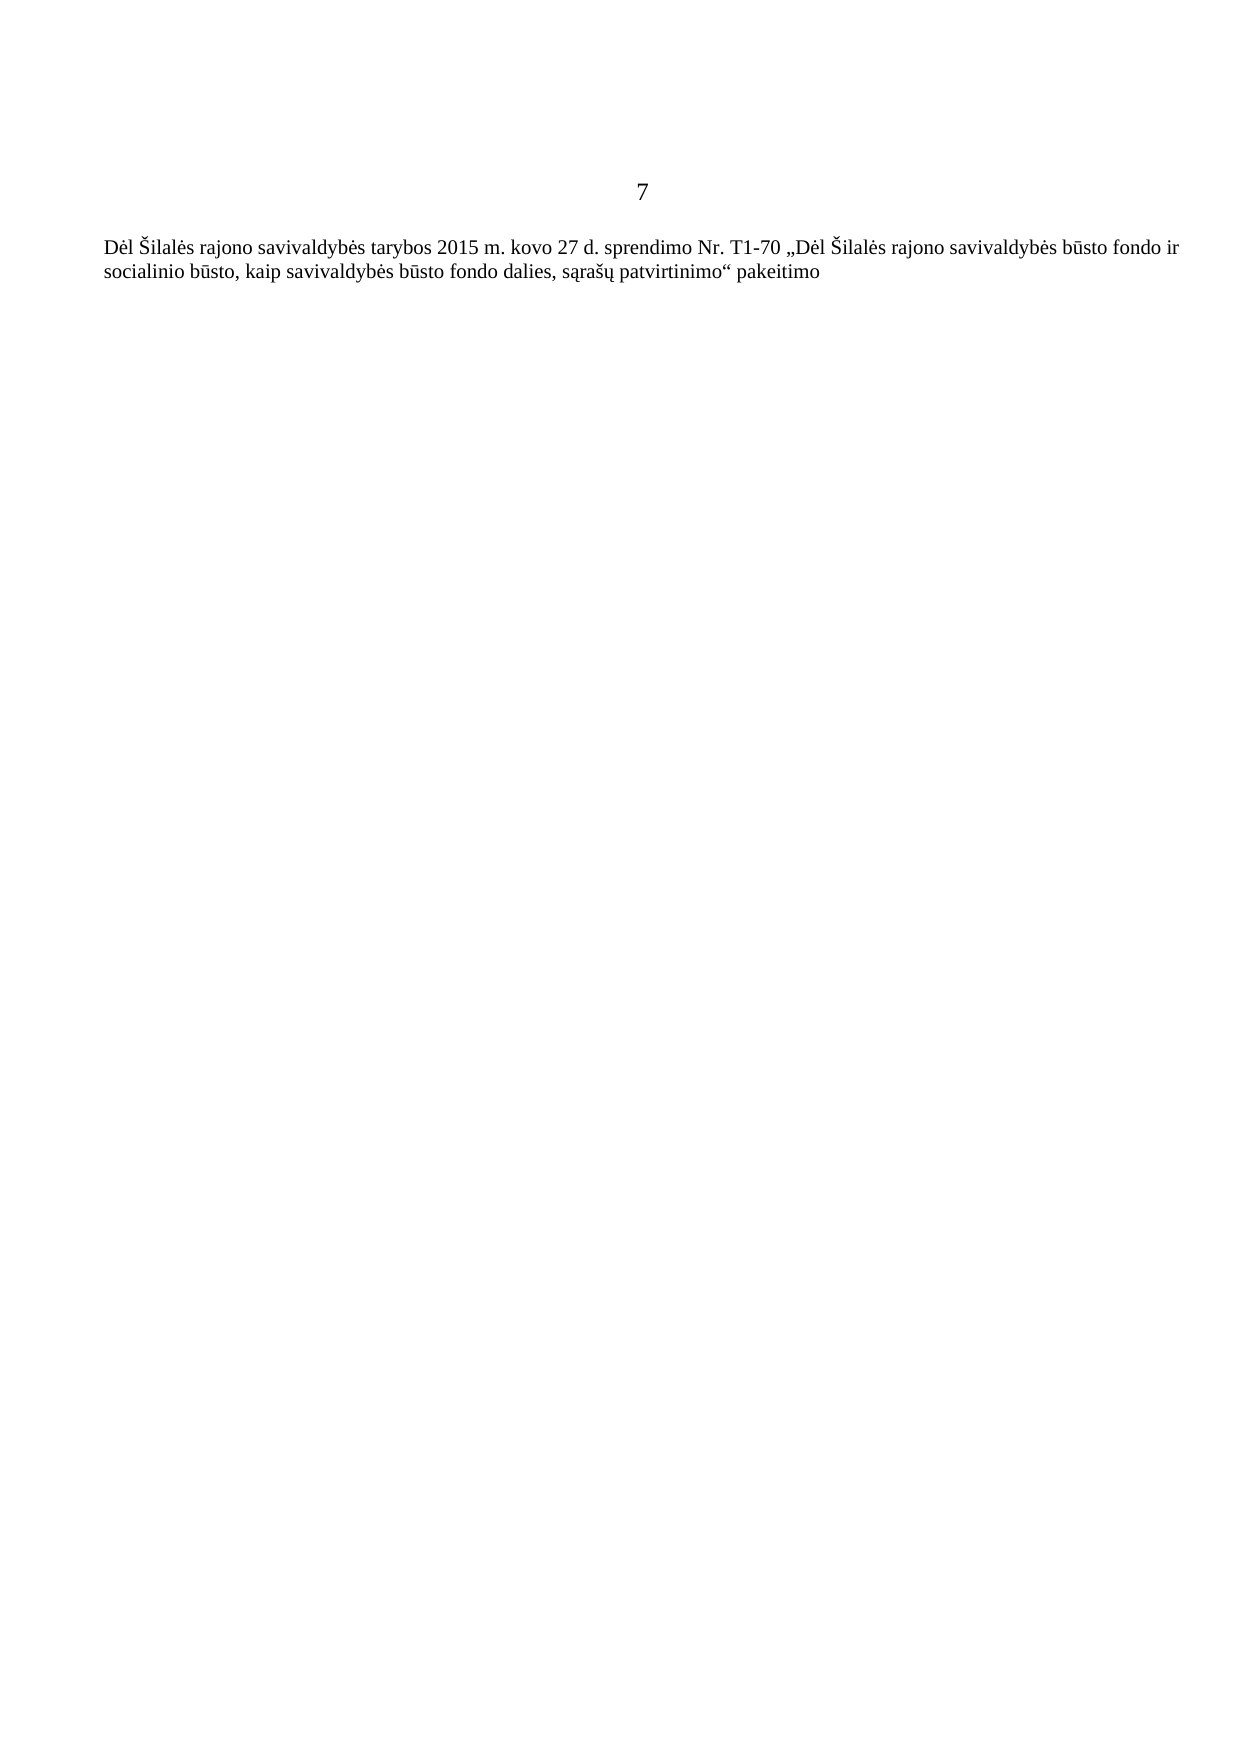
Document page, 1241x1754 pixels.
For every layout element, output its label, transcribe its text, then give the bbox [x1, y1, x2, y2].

text Dėl Šilalės rajono savivaldybės tarybos 2015 m. kovo 27 d. sprendimo Nr. T1-70 „Dėl Šilalės rajono savivaldybės būsto fondo ir socialinio būsto, kaip savivaldybės būsto fondo dalies, sąrašų patvirtinimo“ pakeitimo [103, 235, 1181, 283]
